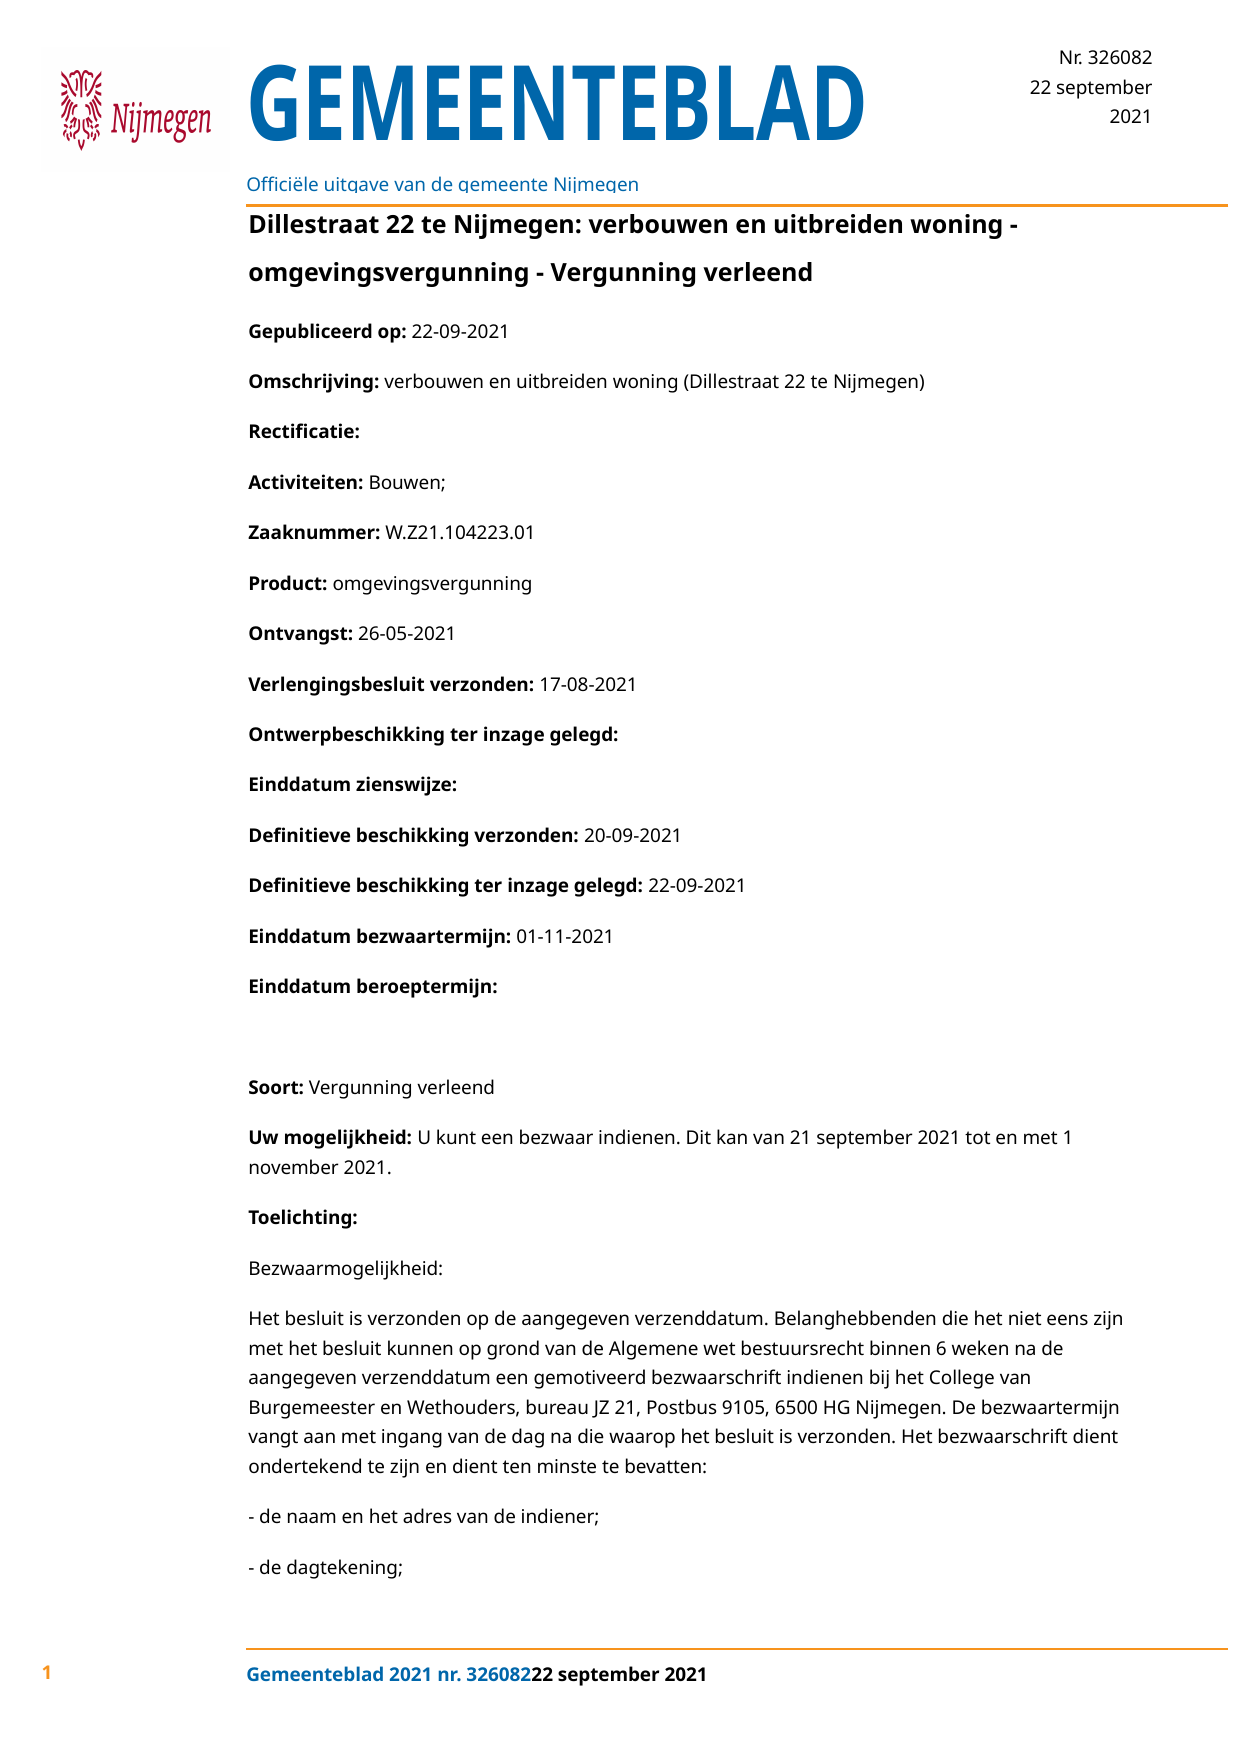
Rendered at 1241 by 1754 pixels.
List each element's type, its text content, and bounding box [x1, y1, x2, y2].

text Soort: Vergunning verleend [248, 1074, 1152, 1100]
text Definitieve beschikking verzonden: 20-09-2021 [248, 822, 1152, 848]
text Einddatum bezwaartermijn: 01-11-2021 [248, 923, 1152, 949]
text Omschrijving: verbouwen en uitbreiden woning (Dillestraat 22 te Nijmegen) [248, 368, 1152, 394]
text Definitieve beschikking ter inzage gelegd: 22-09-2021 [248, 872, 1152, 898]
text Uw mogelijkheid: U kunt een bezwaar indienen. Dit kan van 21 september 2021 tot en met 1 november 2021. [248, 1124, 1152, 1180]
text Dillestraat 22 te Nijmegen: verbouwen en uitbreiden woning - omgevingsvergunning - Vergunning verleend [248, 207, 1152, 288]
text Het besluit is verzonden op de aangegeven verzenddatum. Belanghebbenden die het niet eens zijn met het besluit kunnen op grond van de Algemene wet bestuursrecht binnen 6 weken na de aangegeven verzenddatum een gemotiveerd bezwaarschrift indienen bij het College van Burgemeester en Wethouders, bureau JZ 21, Postbus 9105, 6500 HG Nijmegen. De bezwaartermijn vangt aan met ingang van de dag na die waarop het besluit is verzonden. Het bezwaarschrift dient ondertekend te zijn en dient ten minste te bevatten: [248, 1305, 1152, 1479]
text Einddatum zienswijze: [248, 772, 1152, 797]
text Toelichting: [248, 1204, 1152, 1230]
text Verlengingsbesluit verzonden: 17-08-2021 [248, 671, 1152, 697]
text - de dagtekening; [248, 1554, 1152, 1580]
text Rectificatie: [248, 419, 1152, 444]
text - de naam en het adres van de indiener; [248, 1504, 1152, 1529]
text Bezwaarmogelijkheid: [248, 1255, 1152, 1281]
text Einddatum beroeptermijn: [248, 973, 1152, 999]
text Zaaknummer: W.Z21.104223.01 [248, 519, 1152, 545]
picture [41, 47, 231, 172]
text Ontwerpbeschikking ter inzage gelegd: [248, 721, 1152, 747]
text Ontvangst: 26-05-2021 [248, 620, 1152, 646]
text Product: omgevingsvergunning [248, 570, 1152, 596]
text Gepubliceerd op: 22-09-2021 [248, 318, 1152, 344]
text Activiteiten: Bouwen; [248, 469, 1152, 495]
